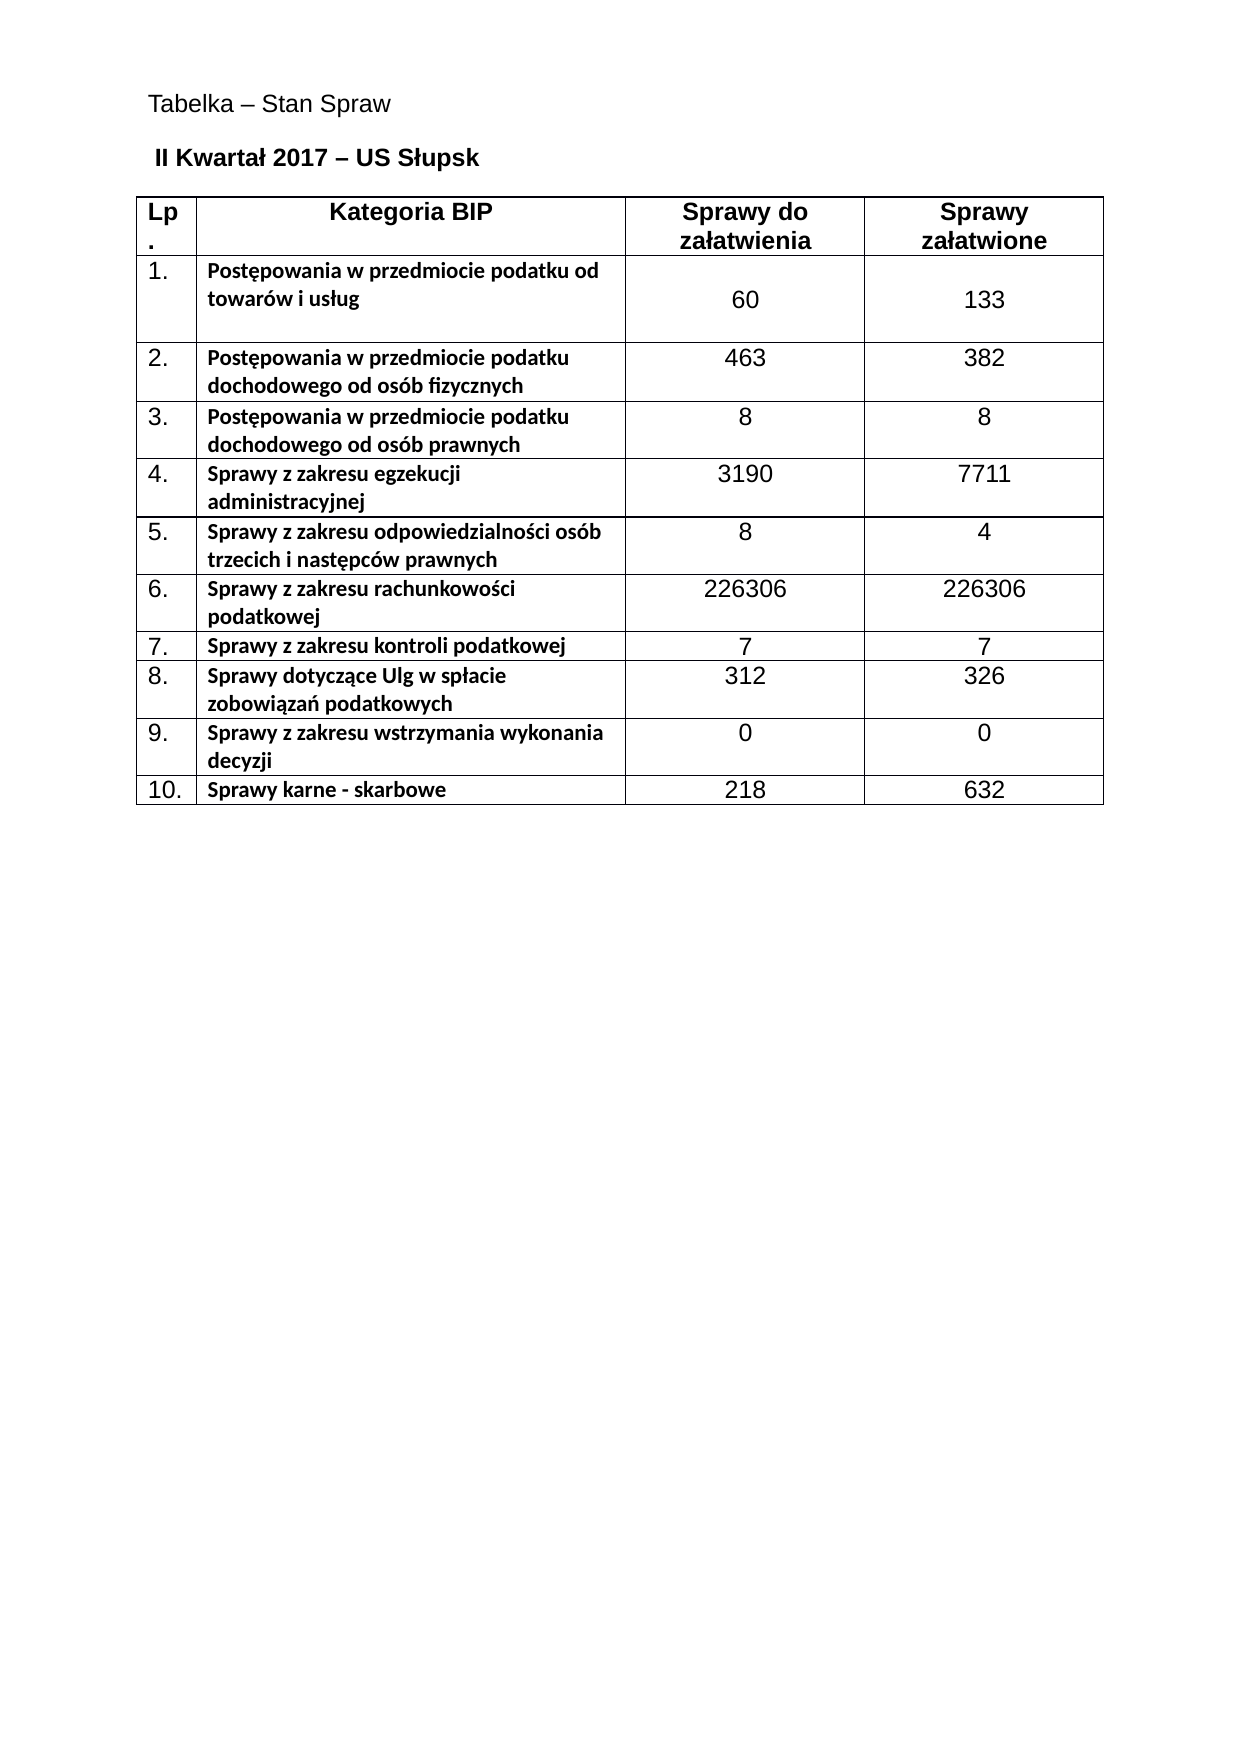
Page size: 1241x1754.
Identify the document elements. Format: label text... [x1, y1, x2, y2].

table_cell 8 [865, 402, 1103, 458]
table_cell 6. [137, 575, 196, 631]
table_header Lp. [137, 198, 196, 255]
table_cell Sprawy z zakresu egzekucji administracyjnej [197, 459, 625, 516]
table_cell 10. [137, 776, 196, 804]
table_cell 3190 [626, 459, 864, 516]
table_cell Sprawy karne - skarbowe [197, 776, 625, 804]
table_cell 8 [626, 518, 864, 573]
table_cell Sprawy z zakresu wstrzymania wykonania decyzji [197, 719, 625, 774]
table_cell 1. [137, 256, 196, 342]
table_header Sprawy do załatwienia [626, 198, 864, 255]
table_cell 0 [865, 719, 1103, 774]
table_cell Sprawy z zakresu rachunkowości podatkowej [197, 575, 625, 631]
table_cell 226306 [626, 575, 864, 631]
table_cell 7. [137, 632, 196, 660]
table_cell 9. [137, 719, 196, 774]
table_cell 3. [137, 402, 196, 458]
table_cell 382 [865, 343, 1103, 401]
table_header Kategoria BIP [197, 198, 625, 255]
table_cell 7711 [865, 459, 1103, 516]
table_cell 4. [137, 459, 196, 516]
table_cell Sprawy z zakresu odpowiedzialności osób trzecich i następców prawnych [197, 518, 625, 573]
table_cell 226306 [865, 575, 1103, 631]
table_cell 312 [626, 661, 864, 717]
table_cell 632 [865, 776, 1103, 804]
table_cell 0 [626, 719, 864, 774]
table_cell Sprawy z zakresu kontroli podatkowej [197, 632, 625, 660]
table_cell 7 [865, 632, 1103, 660]
table_header Sprawy załatwione [865, 198, 1103, 255]
table_cell Postępowania w przedmiocie podatku dochodowego od osób prawnych [197, 402, 625, 458]
table_cell 133 [865, 256, 1103, 342]
table_cell 60 [626, 256, 864, 342]
text Tabelka – Stan Spraw [148, 89, 1093, 117]
table_cell 463 [626, 343, 864, 401]
table_cell Sprawy dotyczące Ulg w spłacie zobowiązań podatkowych [197, 661, 625, 717]
table_cell Postępowania w przedmiocie podatku od towarów i usług [197, 256, 625, 342]
table_cell 326 [865, 661, 1103, 717]
table_cell 7 [626, 632, 864, 660]
table_cell 5. [137, 518, 196, 573]
table_cell 4 [865, 518, 1103, 573]
table_cell 218 [626, 776, 864, 804]
text II Kwartał 2017 – US Słupsk [148, 142, 1093, 171]
table_cell 8. [137, 661, 196, 717]
table_cell Postępowania w przedmiocie podatku dochodowego od osób fizycznych [197, 343, 625, 401]
table_cell 8 [626, 402, 864, 458]
table_cell 2. [137, 343, 196, 401]
